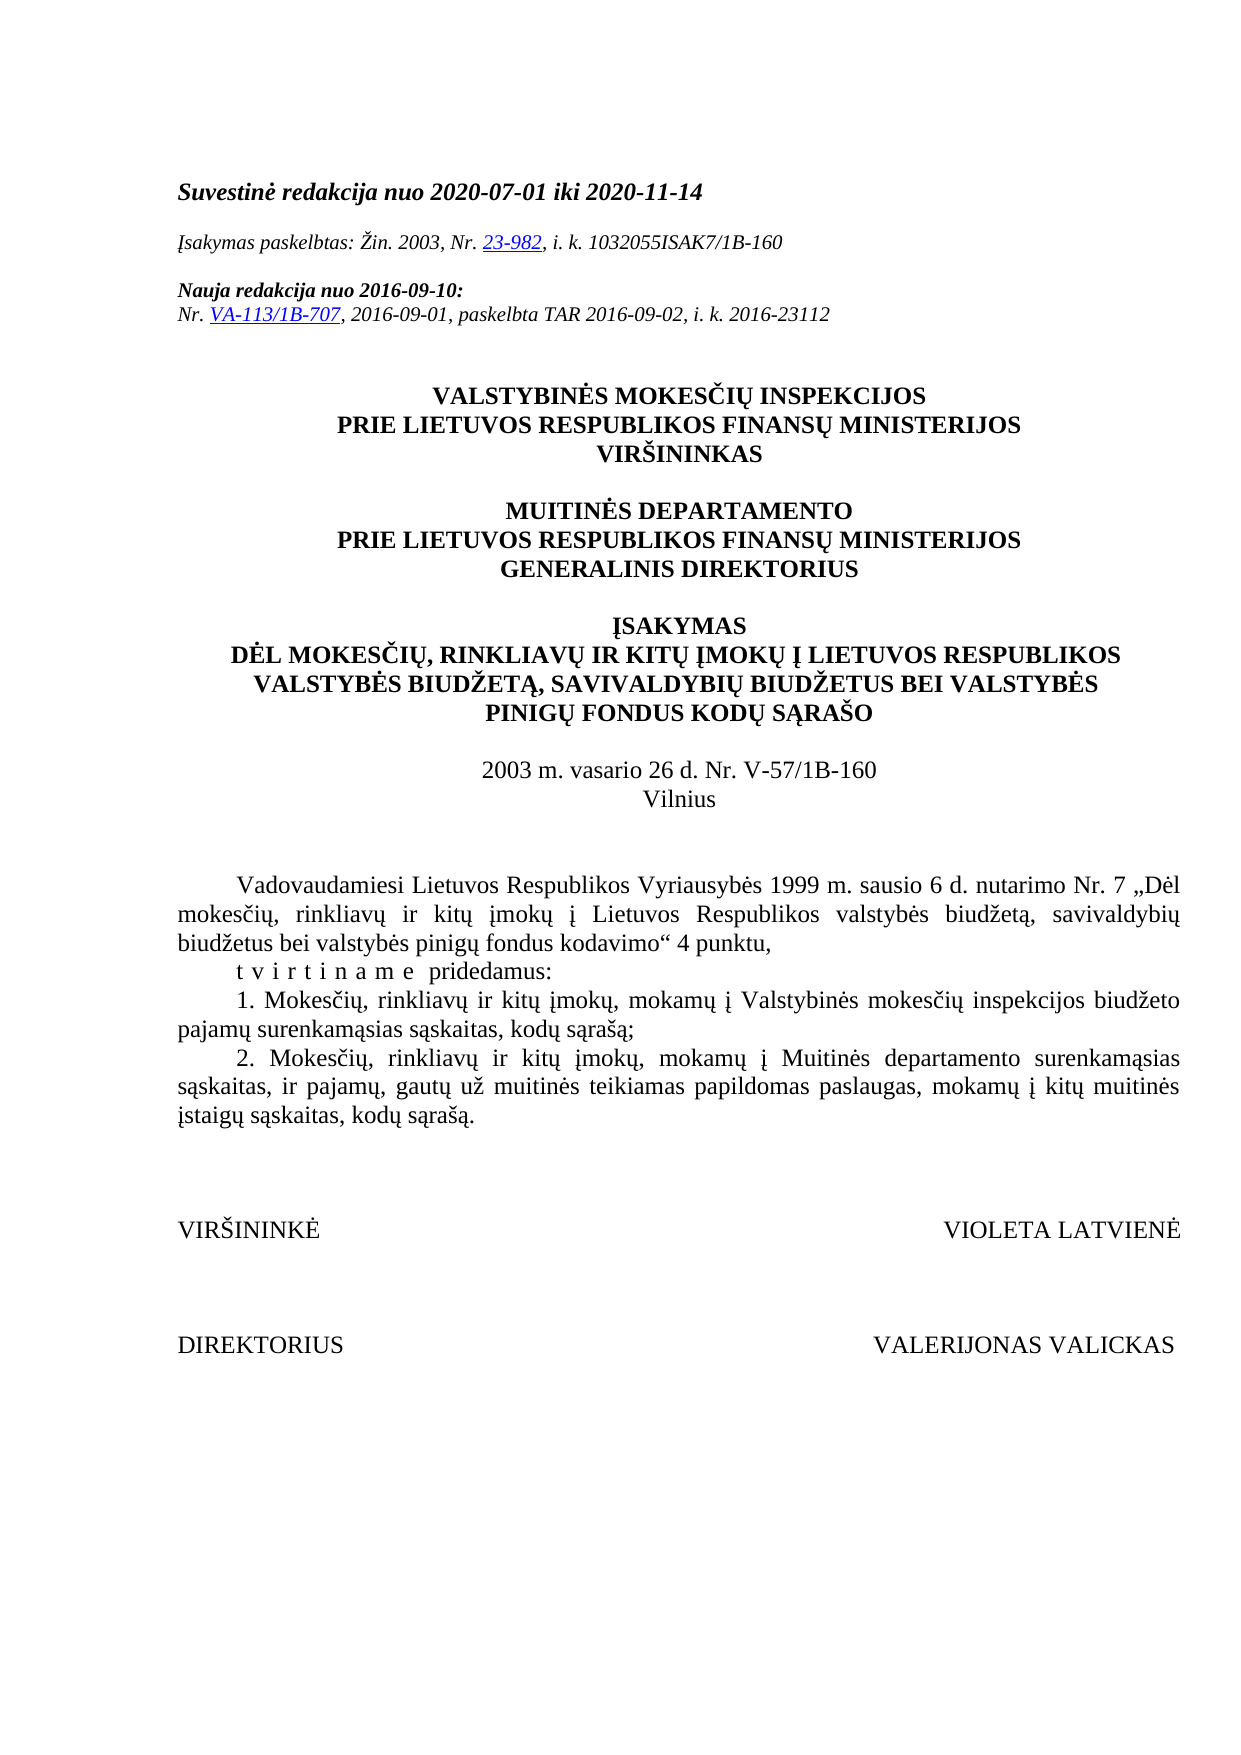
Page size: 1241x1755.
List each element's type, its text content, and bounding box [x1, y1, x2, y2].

text VIRŠININKAS [177, 439, 1181, 468]
text Vilnius [177, 784, 1181, 813]
text Suvestinė redakcija nuo 2020-07-01 iki 2020-11-14 [177, 177, 1181, 206]
text VIRŠININKĖ VIOLETA LATVIENĖ [177, 1215, 1181, 1244]
text PRIE LIETUVOS RESPUBLIKOS FINANSŲ MINISTERIJOS [177, 525, 1181, 554]
text DIREKTORIUS VALERIJONAS VALICKAS [177, 1330, 1181, 1359]
text Įsakymas paskelbtas: Žin. 2003, Nr. 23-982, i. k. 1032055ISAK7/1B-160 [177, 230, 1181, 254]
text Nr. VA-113/1B-707, 2016-09-01, paskelbta TAR 2016-09-02, i. k. 2016-23112 [177, 302, 1181, 326]
text Nauja redakcija nuo 2016-09-10: [177, 278, 1181, 302]
text tvirtiname pridedamus: [177, 956, 1181, 985]
text MUITINĖS DEPARTAMENTO [177, 496, 1181, 525]
text ĮSAKYMAS [177, 611, 1181, 640]
text Vadovaudamiesi Lietuvos Respublikos Vyriausybės 1999 m. sausio 6 d. nutarimo Nr. 7 „Dėl mokesčių, rinkliavų ir kitų įmokų į Lietuvos Respublikos valstybės biudžetą, savivaldybių biudžetus bei valstybės pinigų fondus kodavimo“ 4 punktu, [177, 870, 1181, 956]
text 1. Mokesčių, rinkliavų ir kitų įmokų, mokamų į Valstybinės mokesčių inspekcijos biudžeto pajamų surenkamąsias sąskaitas, kodų sąrašą; [177, 985, 1181, 1043]
text PRIE LIETUVOS RESPUBLIKOS FINANSŲ MINISTERIJOS [177, 410, 1181, 439]
text VALSTYBĖS BIUDŽETĄ, SAVIVALDYBIŲ BIUDŽETUS BEI VALSTYBĖS [177, 669, 1181, 698]
text PINIGŲ FONDUS KODŲ SĄRAŠO [177, 698, 1181, 726]
text VALSTYBINĖS MOKESČIŲ INSPEKCIJOS [177, 381, 1181, 410]
text 2. Mokesčių, rinkliavų ir kitų įmokų, mokamų į Muitinės departamento surenkamąsias sąskaitas, ir pajamų, gautų už muitinės teikiamas papildomas paslaugas, mokamų į kitų muitinės įstaigų sąskaitas, kodų sąrašą. [177, 1043, 1181, 1129]
text DĖL MOKESČIŲ, RINKLIAVŲ IR KITŲ ĮMOKŲ Į LIETUVOS RESPUBLIKOS [177, 640, 1181, 669]
text 2003 m. vasario 26 d. Nr. V-57/1B-160 [177, 755, 1181, 784]
text GENERALINIS DIREKTORIUS [177, 554, 1181, 583]
